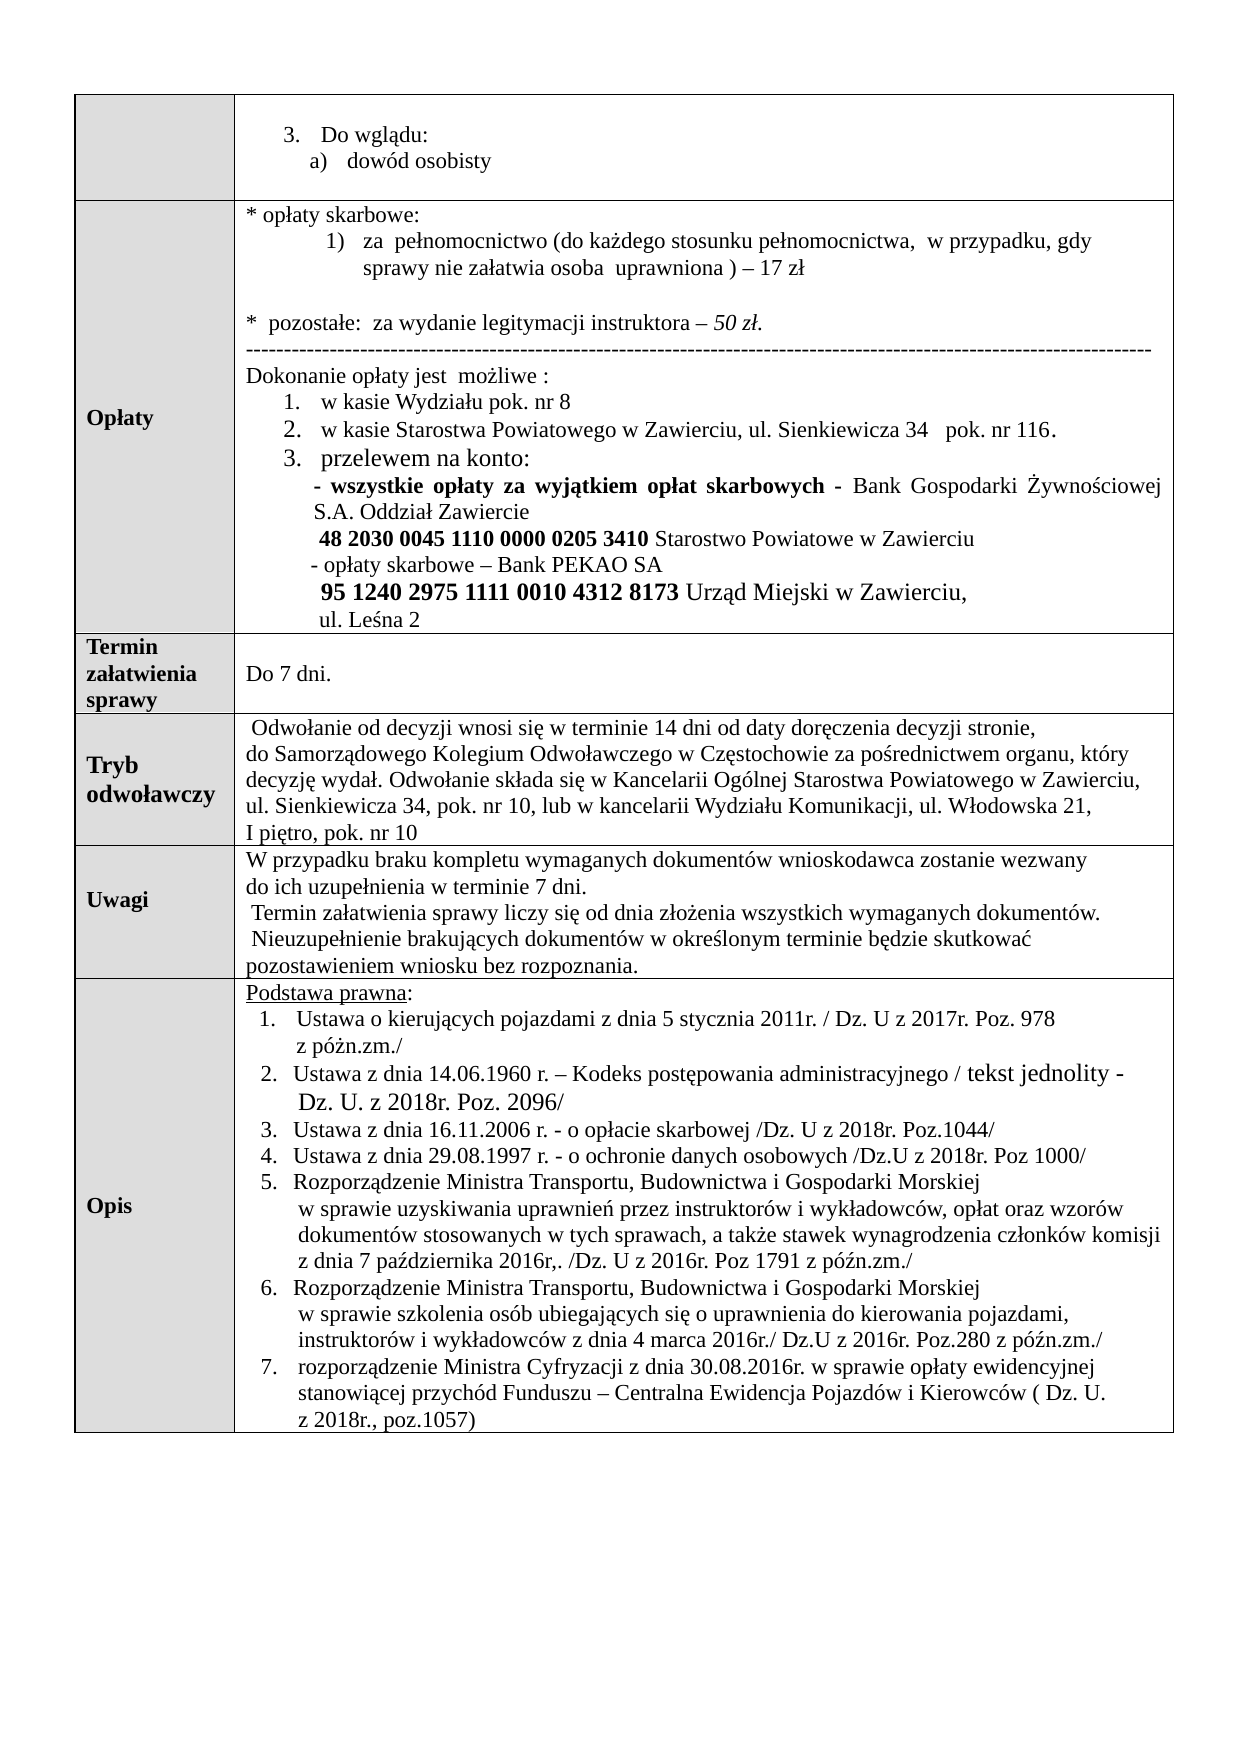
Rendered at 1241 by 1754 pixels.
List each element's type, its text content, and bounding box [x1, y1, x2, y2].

table_cell * opłaty skarbowe: za pełnomocnictwo (do każdego stosunku pełnomocnictwa, w przypadku, gdy sprawy nie załatwia osoba uprawniona ) – 17 zł * pozostałe: za wydanie legitymacji instruktora – 50 zł. ----------------------------------------------------------------------------------------------------------------------- Dokonanie opłaty jest możliwe : w kasie Wydziału pok. nr 8 w kasie Starostwa Powiatowego w Zawierciu, ul. Sienkiewicza 34 pok. nr 116. przelewem na konto: - wszystkie opłaty za wyjątkiem opłat skarbowych - Bank Gospodarki Żywnościowej S.A. Oddział Zawiercie 48 2030 0045 1110 0000 0205 3410 Starostwo Powiatowe w Zawierciu - opłaty skarbowe – Bank PEKAO SA 95 1240 2975 1111 0010 4312 8173 Urząd Miejski w Zawierciu, ul. Leśna 2 [235, 201, 1173, 632]
table_cell Opłaty [76, 201, 234, 632]
table_cell W przypadku braku kompletu wymaganych dokumentów wnioskodawca zostanie wezwany do ich uzupełnienia w terminie 7 dni. Termin załatwienia sprawy liczy się od dnia złożenia wszystkich wymaganych dokumentów. Nieuzupełnienie brakujących dokumentów w określonym terminie będzie skutkować pozostawieniem wniosku bez rozpoznania. [235, 846, 1173, 978]
table_cell Tryb odwoławczy [76, 714, 234, 845]
table_cell Opis [76, 979, 234, 1432]
table_cell Odwołanie od decyzji wnosi się w terminie 14 dni od daty doręczenia decyzji stronie, do Samorządowego Kolegium Odwoławczego w Częstochowie za pośrednictwem organu, który decyzję wydał. Odwołanie składa się w Kancelarii Ogólnej Starostwa Powiatowego w Zawierciu, ul. Sienkiewicza 34, pok. nr 10, lub w kancelarii Wydziału Komunikacji, ul. Włodowska 21, I piętro, pok. nr 10 [235, 714, 1173, 845]
table_cell Podstawa prawna: Ustawa o kierujących pojazdami z dnia 5 stycznia 2011r. / Dz. U z 2017r. Poz. 978 z póżn.zm./ Ustawa z dnia 14.06.1960 r. – Kodeks postępowania administracyjnego / tekst jednolity - Dz. U. z 2018r. Poz. 2096/ Ustawa z dnia 16.11.2006 r. - o opłacie skarbowej /Dz. U z 2018r. Poz.1044/ Ustawa z dnia 29.08.1997 r. - o ochronie danych osobowych /Dz.U z 2018r. Poz 1000/ Rozporządzenie Ministra Transportu, Budownictwa i Gospodarki Morskiej w sprawie uzyskiwania uprawnień przez instruktorów i wykładowców, opłat oraz wzorów dokumentów stosowanych w tych sprawach, a także stawek wynagrodzenia członków komisji z dnia 7 października 2016r,. /Dz. U z 2016r. Poz 1791 z późn.zm./ Rozporządzenie Ministra Transportu, Budownictwa i Gospodarki Morskiej w sprawie szkolenia osób ubiegających się o uprawnienia do kierowania pojazdami, instruktorów i wykładowców z dnia 4 marca 2016r./ Dz.U z 2016r. Poz.280 z późn.zm./ rozporządzenie Ministra Cyfryzacji z dnia 30.08.2016r. w sprawie opłaty ewidencyjnej stanowiącej przychód Funduszu – Centralna Ewidencja Pojazdów i Kierowców ( Dz. U. z 2018r., poz.1057) [235, 979, 1173, 1432]
table_cell [76, 95, 234, 200]
table_cell Termin załatwienia sprawy [76, 634, 234, 712]
table_cell Uwagi [76, 846, 234, 978]
table_cell Do 7 dni. [235, 634, 1173, 712]
